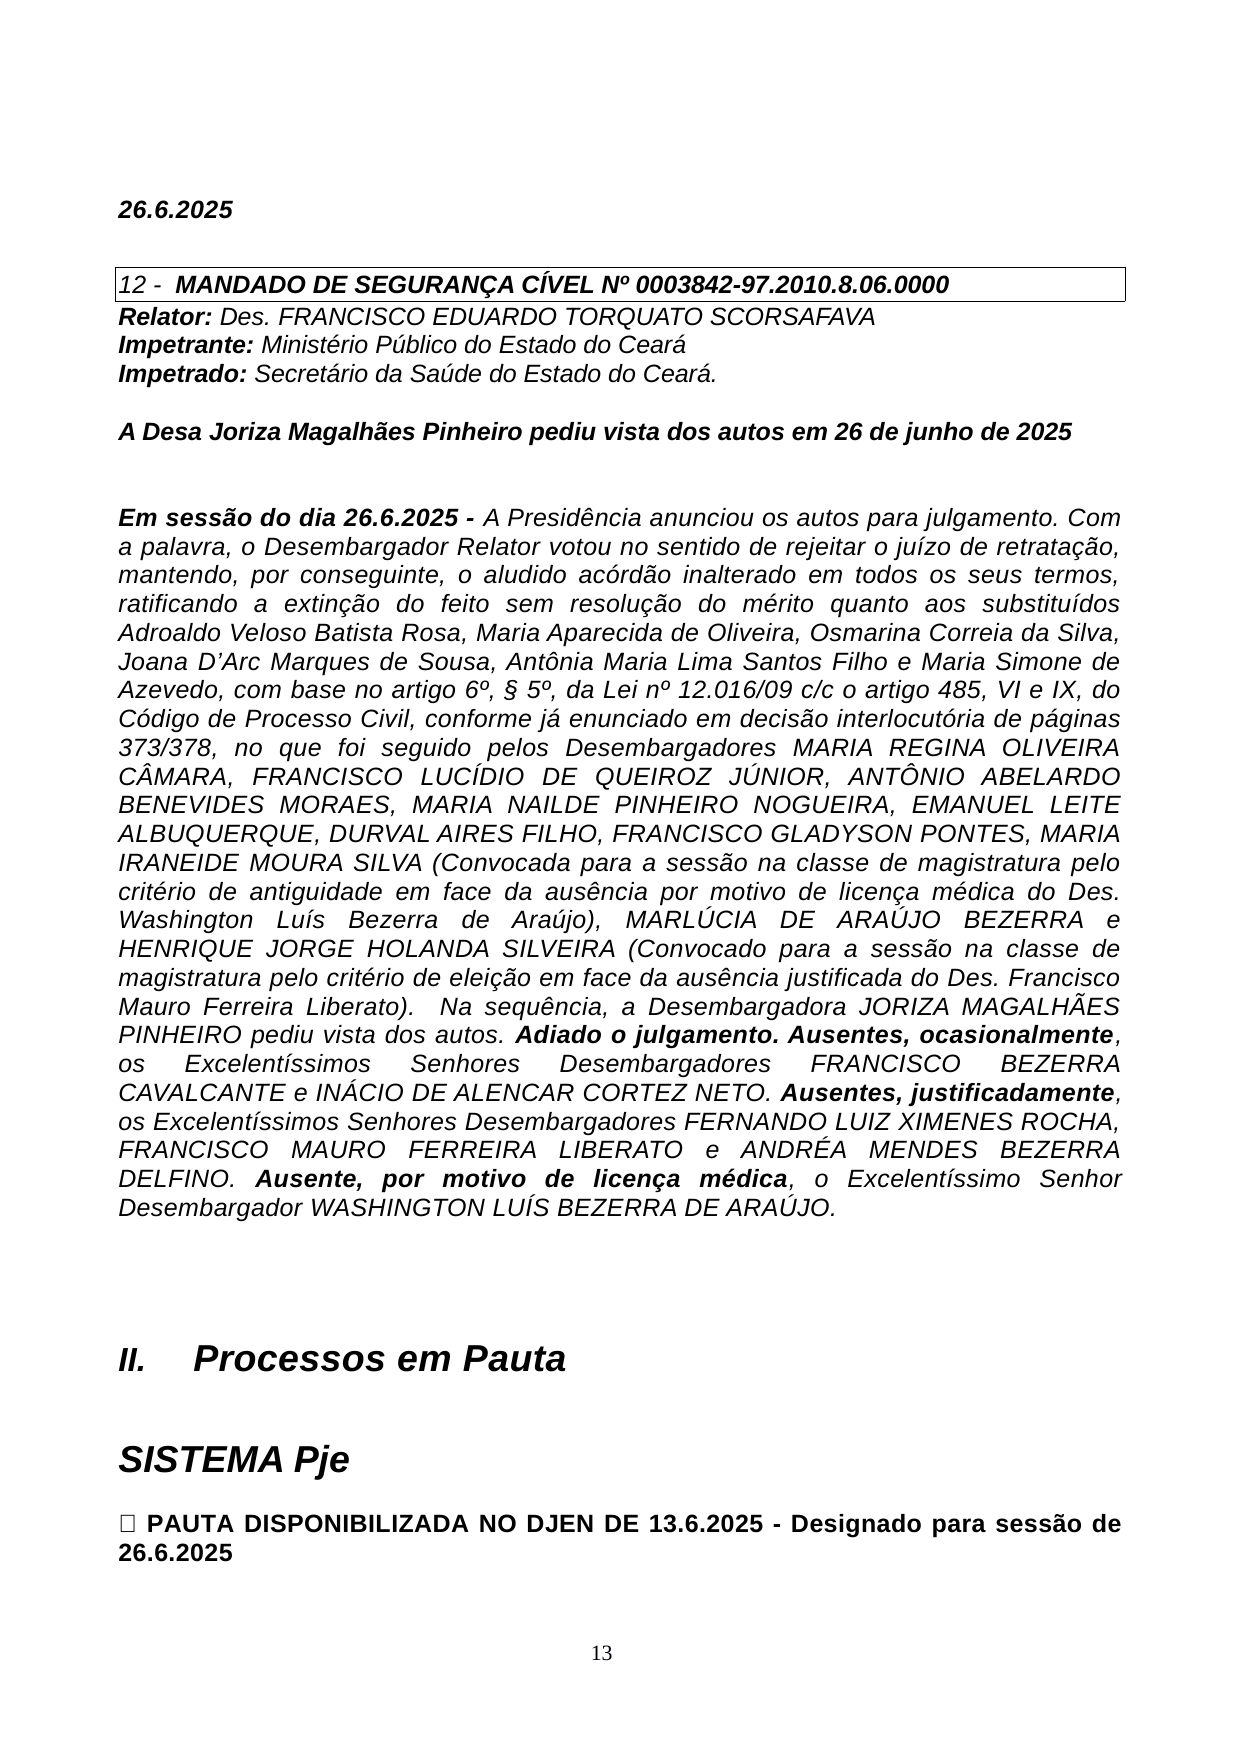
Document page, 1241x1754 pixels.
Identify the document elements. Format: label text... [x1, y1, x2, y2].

list SISTEMA Pje [118, 1437, 1122, 1481]
list Processos em Pauta [118, 1336, 1122, 1379]
text Impetrante: Ministério Público do Estado do Ceará [118, 330, 1122, 359]
text Relator: Des. FRANCISCO EDUARDO TORQUATO SCORSAFAVA [118, 302, 1122, 330]
text Impetrado: Secretário da Saúde do Estado do Ceará. [118, 359, 1122, 388]
text 12 - MANDADO DE SEGURANÇA CÍVEL Nº 0003842-97.2010.8.06.0000 [116, 268, 1125, 301]
text  PAUTA DISPONIBILIZADA NO DJEN DE 13.6.2025 - Designado para sessão de 26.6.2025 [118, 1509, 1123, 1567]
text A Desa Joriza Magalhães Pinheiro pediu vista dos autos em 26 de junho de 2025 [118, 416, 1122, 445]
text 26.6.2025 [118, 195, 1123, 223]
text Em sessão do dia 26.6.2025 - A Presidência anunciou os autos para julgamento. Com a palavra, o Desembargador Relator votou no sentido de rejeitar o juízo de retratação, mantendo, por conseguinte, o aludido acórdão inalterado em todos os seus termos, ratificando a extinção do feito sem resolução do mérito quanto aos substituídos Adroaldo Veloso Batista Rosa, Maria Aparecida de Oliveira, Osmarina Correia da Silva, Joana D’Arc Marques de Sousa, Antônia Maria Lima Santos Filho e Maria Simone de Azevedo, com base no artigo 6º, § 5º, da Lei nº 12.016/09 c/c o artigo 485, VI e IX, do Código de Processo Civil, conforme já enunciado em decisão interlocutória de páginas 373/378, no que foi seguido pelos Desembargadores MARIA REGINA OLIVEIRA CÂMARA, FRANCISCO LUCÍDIO DE QUEIROZ JÚNIOR, ANTÔNIO ABELARDO BENEVIDES MORAES, MARIA NAILDE PINHEIRO NOGUEIRA, EMANUEL LEITE ALBUQUERQUE, DURVAL AIRES FILHO, FRANCISCO GLADYSON PONTES, MARIA IRANEIDE MOURA SILVA (Convocada para a sessão na classe de magistratura pelo critério de antiguidade em face da ausência por motivo de licença médica do Des. Washington Luís Bezerra de Araújo), MARLÚCIA DE ARAÚJO BEZERRA e HENRIQUE JORGE HOLANDA SILVEIRA (Convocado para a sessão na classe de magistratura pelo critério de eleição em face da ausência justificada do Des. Francisco Mauro Ferreira Liberato). Na sequência, a Desembargadora JORIZA MAGALHÃES PINHEIRO pediu vista dos autos. Adiado o julgamento. Ausentes, ocasionalmente, os Excelentíssimos Senhores Desembargadores FRANCISCO BEZERRA CAVALCANTE e INÁCIO DE ALENCAR CORTEZ NETO. Ausentes, justificadamente, os Excelentíssimos Senhores Desembargadores FERNANDO LUIZ XIMENES ROCHA, FRANCISCO MAURO FERREIRA LIBERATO e ANDRÉA MENDES BEZERRA DELFINO. Ausente, por motivo de licença médica, o Excelentíssimo Senhor Desembargador WASHINGTON LUÍS BEZERRA DE ARAÚJO. [118, 503, 1122, 1221]
